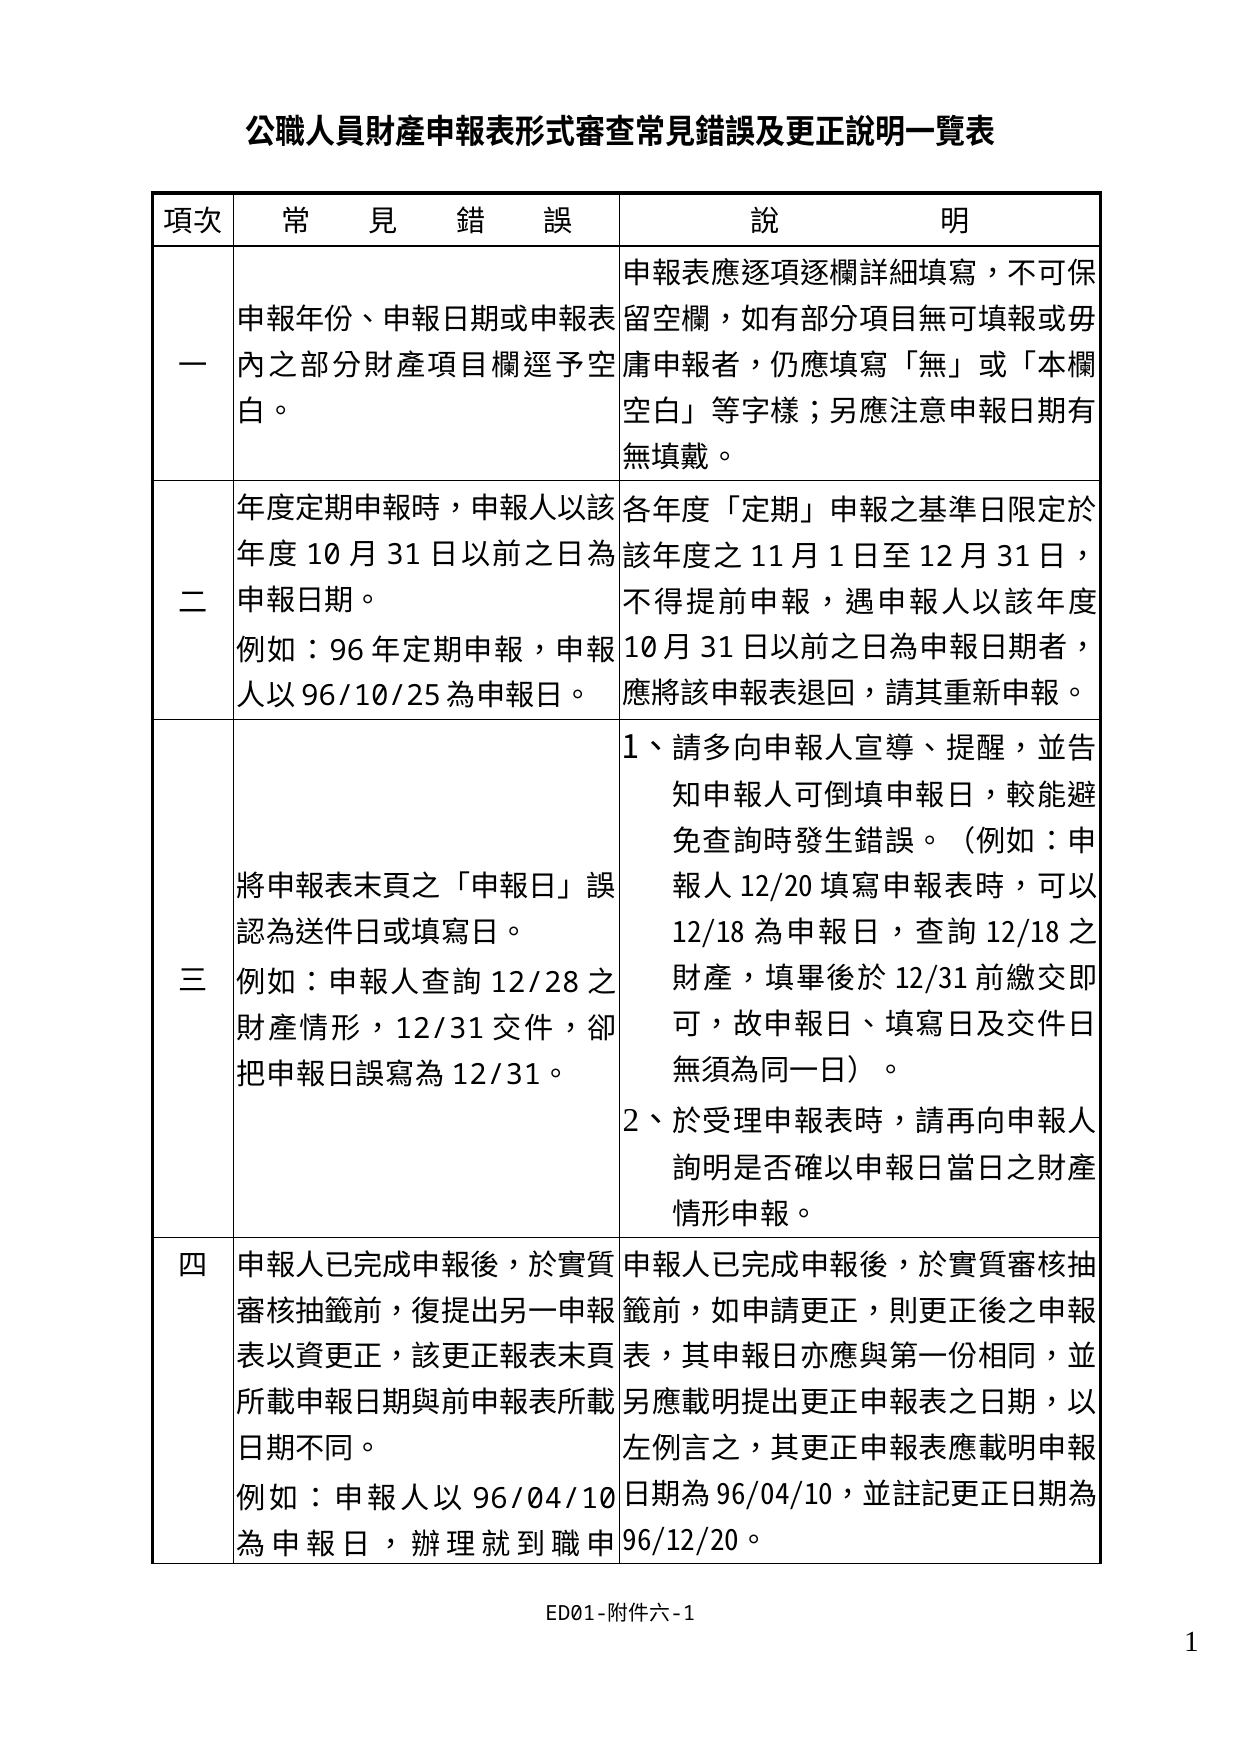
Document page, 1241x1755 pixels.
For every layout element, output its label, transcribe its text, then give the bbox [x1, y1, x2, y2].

table_cell 請多向申報人宣導、提醒，並告知申報人可倒填申報日，較能避免查詢時發生錯誤。（例如：申報人12/20填寫申報表時，可以12/18為申報日，查詢12/18之財產，填畢後於12/31前繳交即可，故申報日、填寫日及交件日無須為同一日）。 於受理申報表時，請再向申報人詢明是否確以申報日當日之財產情形申報。 [620, 720, 1099, 1237]
table_cell 申報人已完成申報後，於實質審核抽籤前，如申請更正，則更正後之申報表，其申報日亦應與第一份相同，並另應載明提出更正申報表之日期，以左例言之，其更正申報表應載明申報日期為96/04/10，並註記更正日期為96/12/20。 [620, 1238, 1099, 1563]
table_cell 申報表應逐項逐欄詳細填寫，不可保留空欄，如有部分項目無可填報或毋庸申報者，仍應填寫「無」或「本欄空白」等字樣；另應注意申報日期有無填戴。 [620, 247, 1099, 480]
table_header 項次 [154, 195, 233, 244]
table_cell 申報人已完成申報後，於實質審核抽籤前，復提出另一申報表以資更正，該更正報表末頁所載申報日期與前申報表所載日期不同。 例如：申報人以96/04/10為申報日，辦理就到職申 [234, 1238, 619, 1563]
table_cell 各年度「定期」申報之基準日限定於該年度之11月1日至12月31日，不得提前申報，遇申報人以該年度10月31日以前之日為申報日期者，應將該申報表退回，請其重新申報。 [620, 481, 1099, 718]
table_cell 三 [154, 720, 233, 1237]
table_cell 申報年份、申報日期或申報表內之部分財產項目欄逕予空白。 [234, 247, 619, 480]
table_header 說 明 [620, 195, 1099, 244]
table_cell 一 [154, 247, 233, 480]
table_header 常 見 錯 誤 [234, 195, 619, 244]
table_cell 二 [154, 481, 233, 718]
table_cell 年度定期申報時，申報人以該年度10月31日以前之日為申報日期。 例如：96年定期申報，申報人以96/10/25為申報日。 [234, 481, 619, 718]
table_cell 四 [154, 1238, 233, 1563]
table_cell 將申報表末頁之「申報日」誤認為送件日或填寫日。 例如：申報人查詢12/28之財產情形，12/31交件，卻把申報日誤寫為12/31。 [234, 720, 619, 1237]
